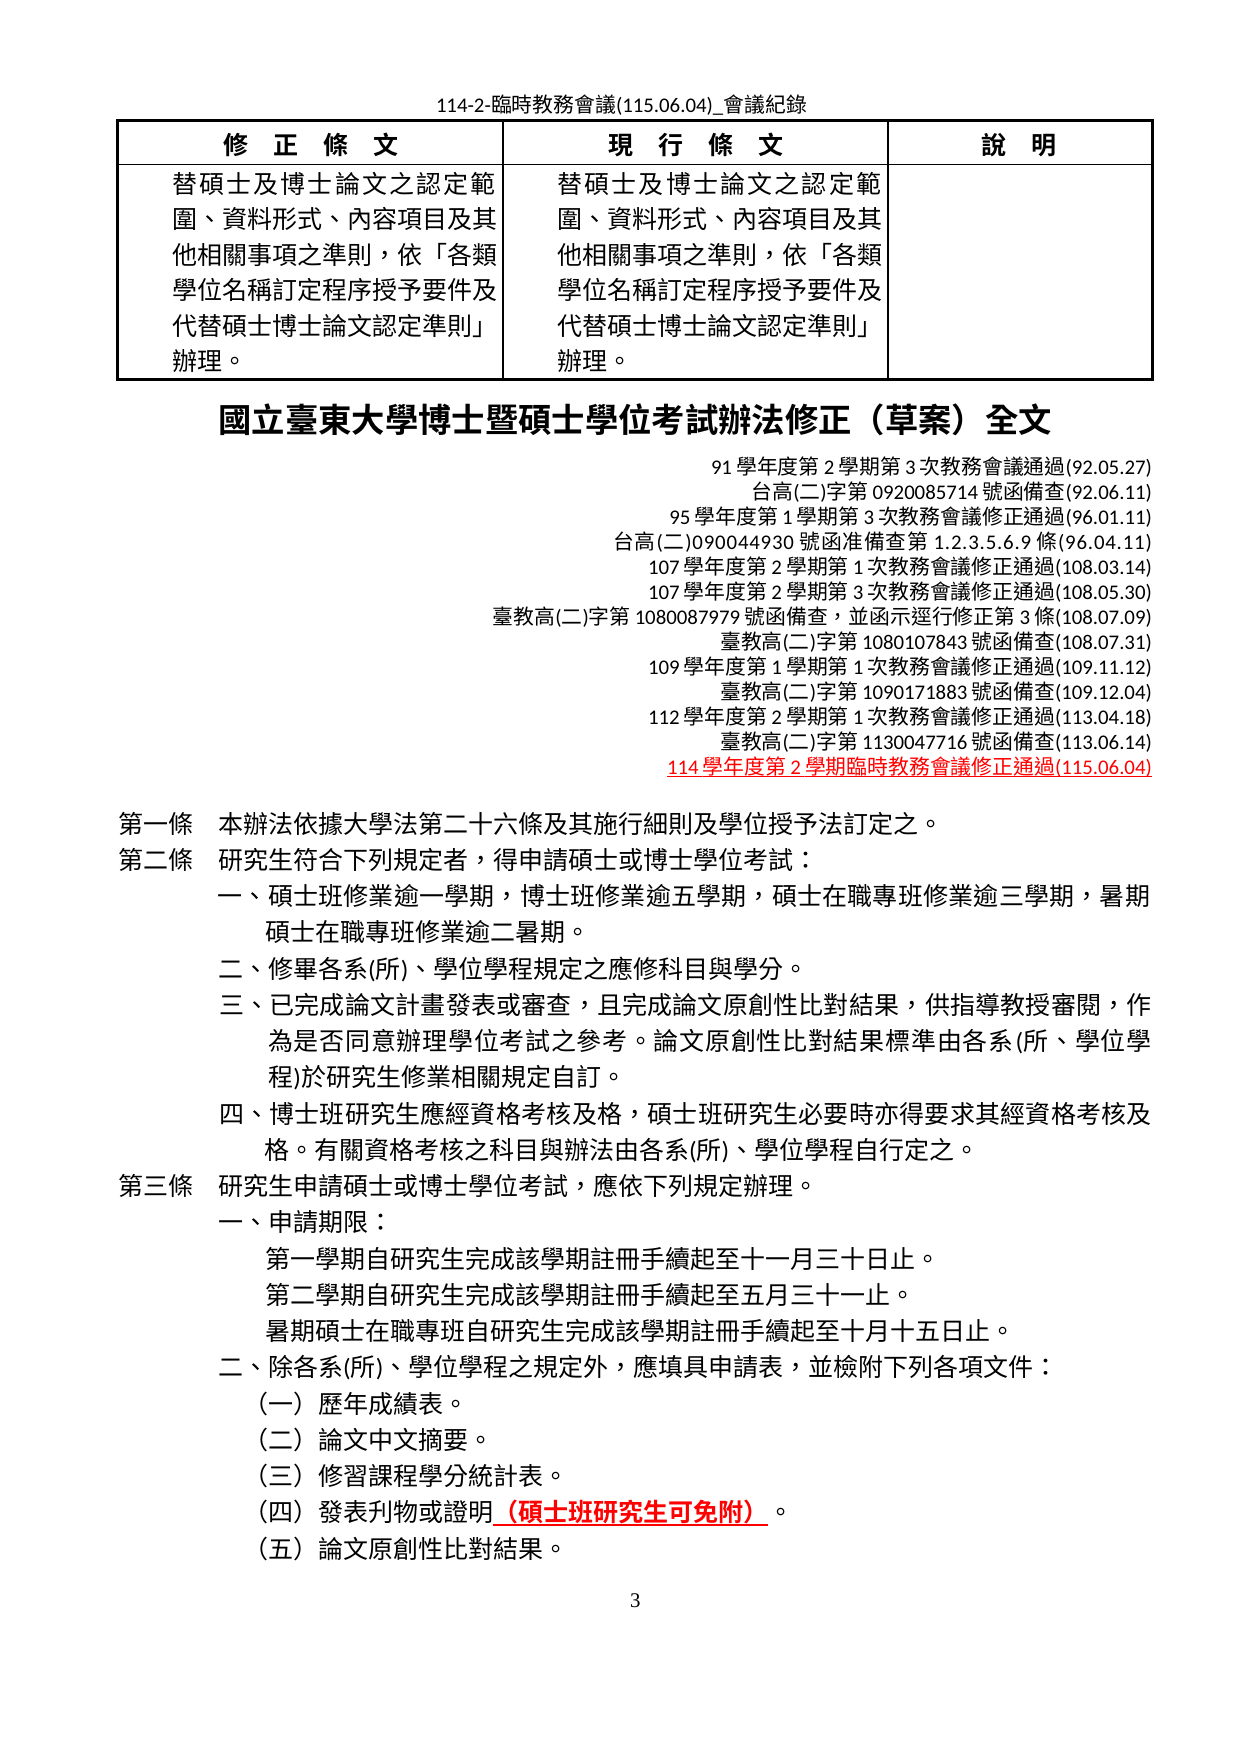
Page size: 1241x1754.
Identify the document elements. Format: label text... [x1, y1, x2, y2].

text 臺教高(二)字第1130047716號函備查(113.06.14) [118, 729, 1152, 754]
text （一）歷年成績表。 [118, 1384, 1152, 1420]
text 第二條 研究生符合下列規定者，得申請碩士或博士學位考試： [118, 840, 1152, 877]
text 臺教高(二)字第1080107843號函備查(108.07.31) [118, 629, 1152, 654]
text 95學年度第1學期第3次教務會議修正通過(96.01.11) [118, 504, 1152, 529]
table_cell 替碩士及博士論文之認定範圍、資料形式、內容項目及其他相關事項之準則，依「各類學位名稱訂定程序授予要件及代替碩士博士論文認定準則」辦理。 [504, 165, 887, 378]
table_cell [889, 165, 1151, 378]
text 112學年度第2學期第1次教務會議修正通過(113.04.18) [118, 704, 1152, 729]
text 台高(二)090044930號函准備查第1.2.3.5.6.9條(96.04.11) [118, 529, 1152, 554]
text 91學年度第2學期第3次教務會議通過(92.05.27) [118, 454, 1152, 479]
text 第三條 研究生申請碩士或博士學位考試，應依下列規定辦理。 [118, 1167, 1152, 1203]
text 一、申請期限： [118, 1203, 1152, 1239]
text 台高(二)字第0920085714號函備查(92.06.11) [118, 479, 1152, 504]
text （三）修習課程學分統計表。 [118, 1457, 1152, 1493]
text 三、已完成論文計畫發表或審查，且完成論文原創性比對結果，供指導教授審閱，作為是否同意辦理學位考試之參考。論文原創性比對結果標準由各系(所、學位學程)於研究生修業相關規定自訂。 [219, 985, 1152, 1094]
text （二）論文中文摘要。 [118, 1420, 1152, 1457]
table_header 說 明 [889, 122, 1151, 164]
table_cell 替碩士及博士論文之認定範圍、資料形式、內容項目及其他相關事項之準則，依「各類學位名稱訂定程序授予要件及代替碩士博士論文認定準則」辦理。 [119, 165, 502, 378]
text 臺教高(二)字第1080087979號函備查，並函示逕行修正第3條(108.07.09) [118, 604, 1152, 629]
text 107學年度第2學期第3次教務會議修正通過(108.05.30) [118, 579, 1152, 604]
text 一、碩士班修業逾一學期，博士班修業逾五學期，碩士在職專班修業逾三學期，暑期碩士在職專班修業逾二暑期。 [217, 877, 1152, 949]
text 第二學期自研究生完成該學期註冊手續起至五月三十一止。 [118, 1275, 1152, 1312]
text 二、除各系(所)、學位學程之規定外，應填具申請表，並檢附下列各項文件： [118, 1348, 1152, 1384]
text 109學年度第1學期第1次教務會議修正通過(109.11.12) [118, 654, 1152, 679]
text （四）發表刋物或證明（碩士班研究生可免附）。 [118, 1493, 1152, 1529]
text 第一學期自研究生完成該學期註冊手續起至十一月三十日止。 [118, 1239, 1152, 1275]
text 第一條 本辦法依據大學法第二十六條及其施行細則及學位授予法訂定之。 [118, 804, 1152, 840]
text 107學年度第2學期第1次教務會議修正通過(108.03.14) [118, 554, 1152, 579]
text 四、博士班研究生應經資格考核及格，碩士班研究生必要時亦得要求其經資格考核及格。有關資格考核之科目與辦法由各系(所)、學位學程自行定之。 [219, 1094, 1152, 1167]
text 臺教高(二)字第1090171883號函備查(109.12.04) [118, 679, 1152, 704]
text （五）論文原創性比對結果。 [118, 1529, 1152, 1565]
text 暑期碩士在職專班自研究生完成該學期註冊手續起至十月十五日止。 [118, 1312, 1152, 1348]
text 114學年度第2學期臨時教務會議修正通過(115.06.04) [118, 754, 1152, 779]
text 國立臺東大學博士暨碩士學位考試辦法修正（草案）全文 [118, 393, 1152, 442]
text 二、修畢各系(所)、學位學程規定之應修科目與學分。 [118, 949, 1152, 985]
table_header 現 行 條 文 [504, 122, 887, 164]
table_header 修 正 條 文 [119, 122, 502, 164]
